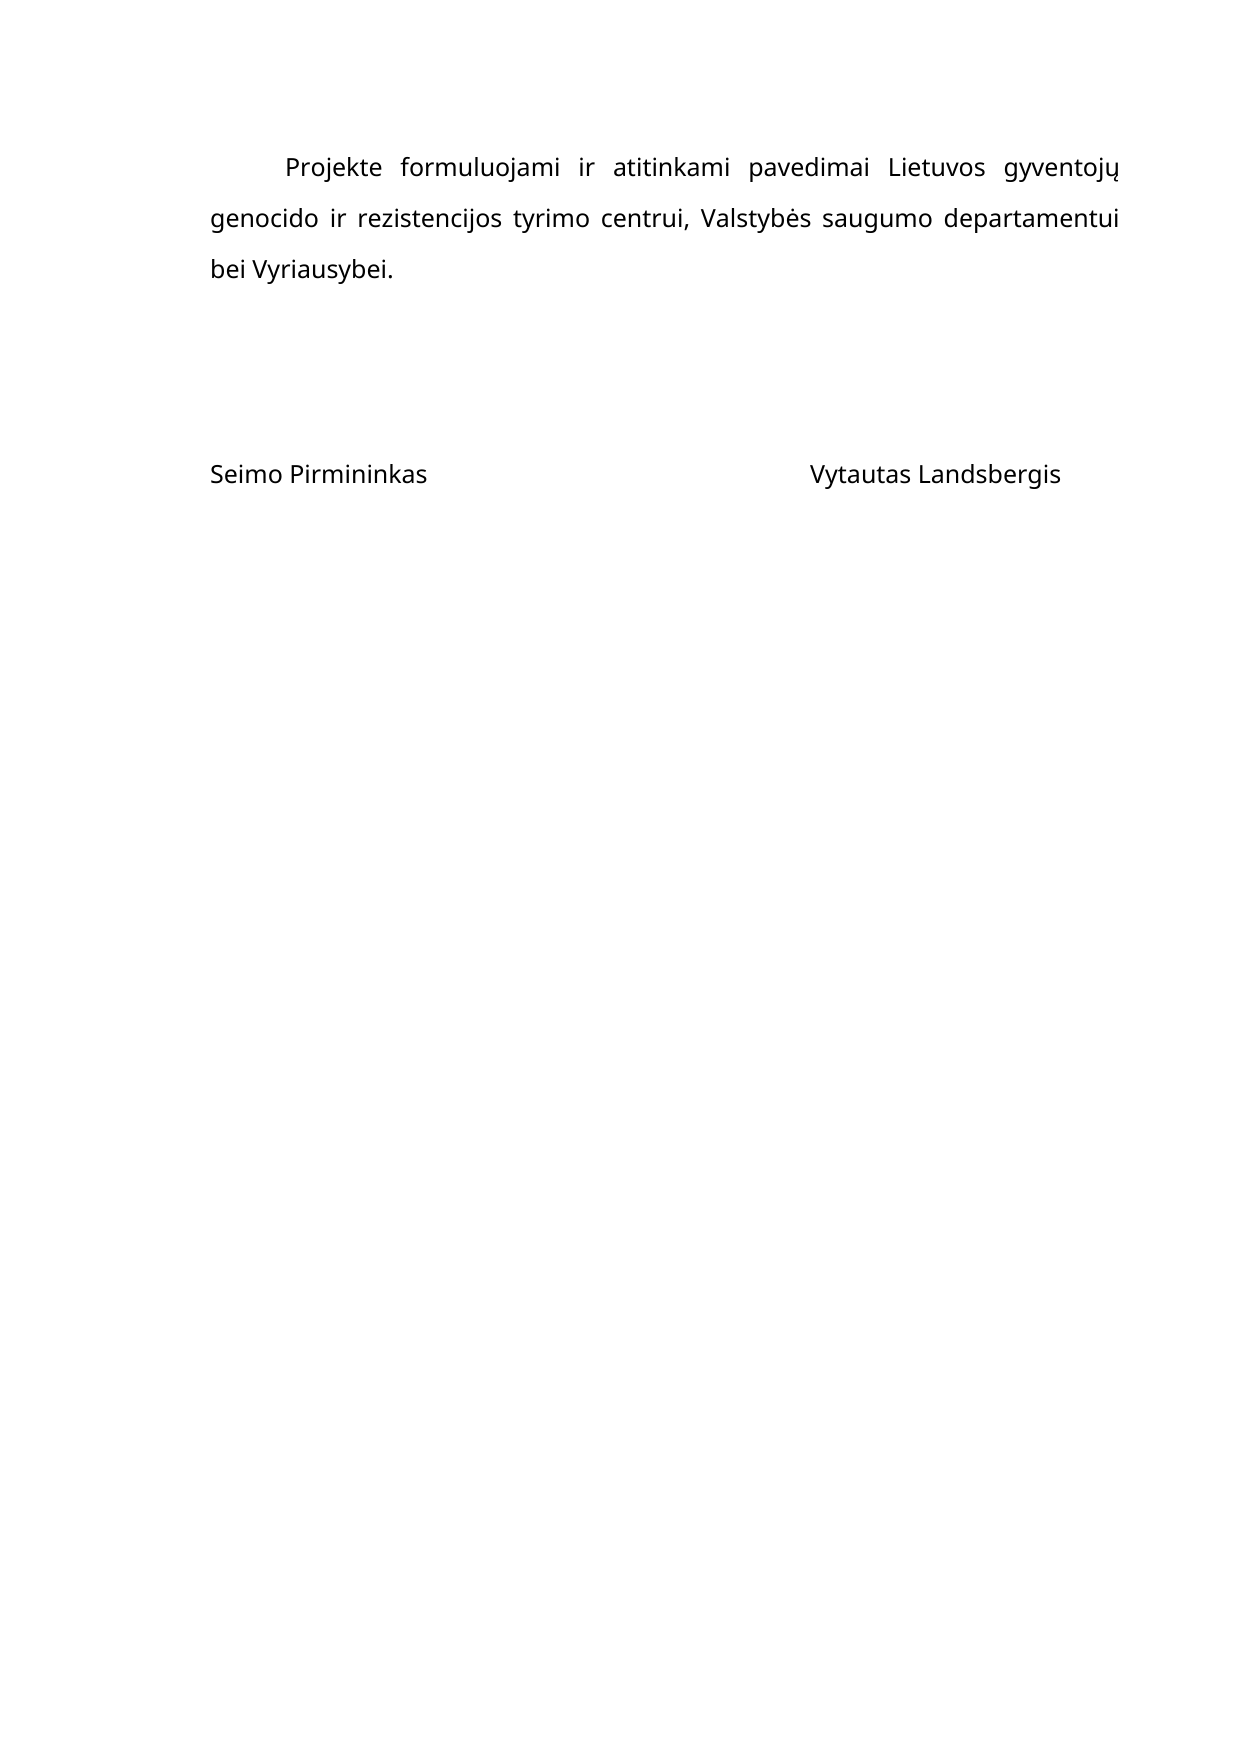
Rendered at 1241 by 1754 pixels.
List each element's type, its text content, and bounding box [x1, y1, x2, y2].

text Projekte formuluojami ir atitinkami pavedimai Lietuvos gyventojų genocido ir rezistencijos tyrimo centrui, Valstybės saugumo departamentui bei Vyriausybei. [210, 150, 1121, 286]
text Seimo Pirmininkas Vytautas Landsbergis [210, 456, 1121, 490]
